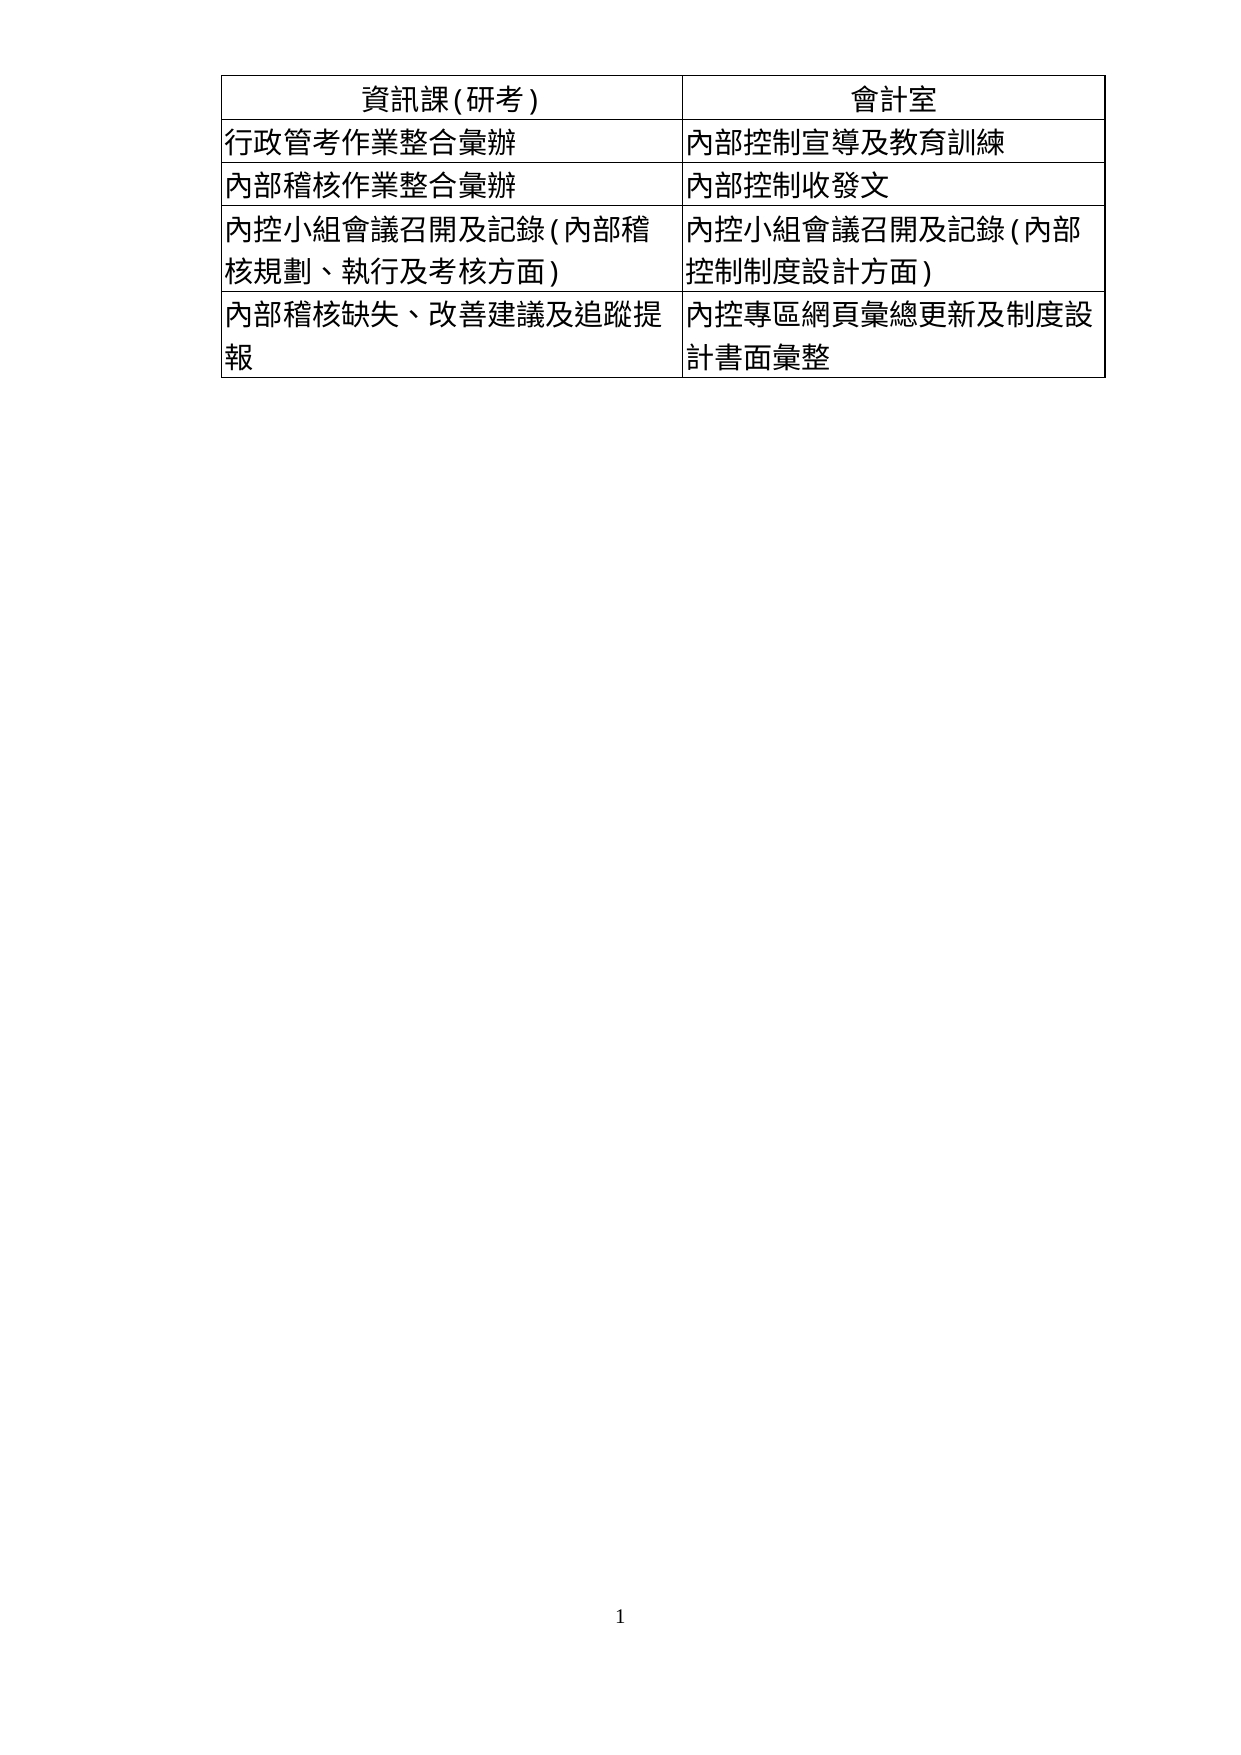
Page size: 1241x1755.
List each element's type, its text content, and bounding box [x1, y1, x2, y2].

table_cell 行政管考作業整合彙辦 [222, 120, 682, 162]
table_cell 內部控制收發文 [683, 163, 1104, 205]
table_cell 內控小組會議召開及記錄(內部控制制度設計方面) [683, 206, 1104, 291]
table_header 資訊課(研考) [222, 76, 682, 118]
table_cell 內部控制宣導及教育訓練 [683, 120, 1104, 162]
table_cell 內控專區網頁彙總更新及制度設計書面彙整 [683, 292, 1104, 377]
table_cell 內控小組會議召開及記錄(內部稽核規劃、執行及考核方面) [222, 206, 682, 291]
table_cell 內部稽核缺失、改善建議及追蹤提報 [222, 292, 682, 377]
table_header 會計室 [683, 76, 1104, 118]
table_cell 內部稽核作業整合彙辦 [222, 163, 682, 205]
